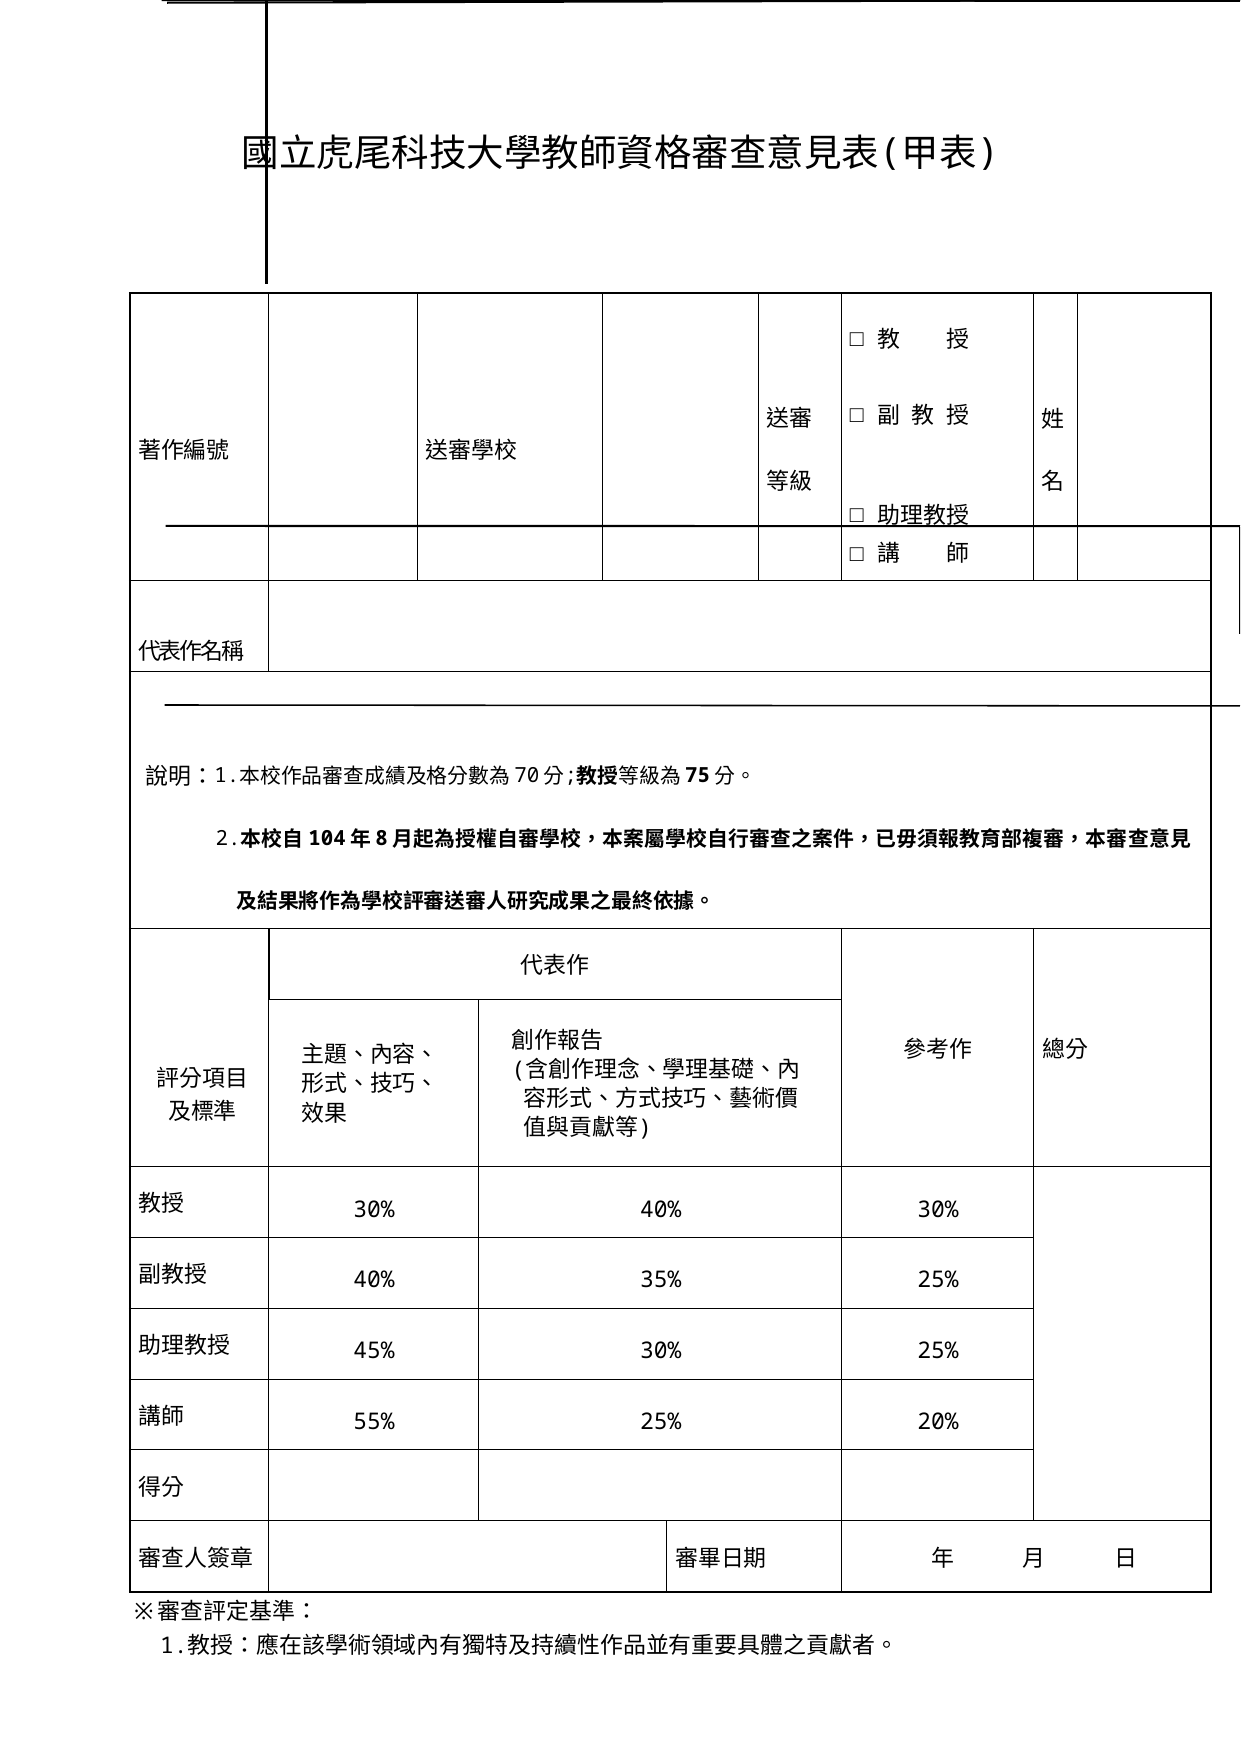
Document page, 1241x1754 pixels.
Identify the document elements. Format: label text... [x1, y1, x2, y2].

table_cell 55% [269, 1380, 478, 1449]
table_cell 姓名 [1034, 294, 1077, 525]
table_cell 教授 [131, 1167, 268, 1237]
table_cell [384, 672, 512, 704]
table_cell 25% [842, 1238, 1033, 1308]
table_cell [269, 528, 417, 580]
table_cell 說明：1.本校作品審查成績及格分數為70分;教授等級為75分。 2.本校自104年8月起為授權自審學校，本案屬學校自行審查之案件，已毋須報教育部複審，本審查意見及結果將作為學校評審送審人研究成果之最終依據。 3.依據教育部專科以上教師資格審定辦法規定，自106年2月1日起教師升等專門著作、作品、成就證明或技術報告，已取消最近5年代表作及最近7年參考作之年限限制，改為「取得前一職級後」相關著作均得採計，惟代表作加參考作至多五件。 [131, 718, 1210, 928]
table_cell [1078, 294, 1210, 525]
table_cell [1078, 528, 1210, 580]
table_cell 代表作 [270, 929, 841, 999]
table_cell [479, 1450, 841, 1520]
table_cell ※本案及格底線分數為 [131, 672, 384, 718]
text ※審查評定基準： [130, 1593, 1110, 1626]
table_cell [603, 294, 758, 525]
table_cell 著作編號 [131, 294, 268, 580]
table_cell [1034, 1167, 1210, 1520]
table_cell [759, 528, 841, 580]
table_cell [1034, 528, 1077, 580]
table_cell 助理教授 [131, 1309, 268, 1378]
table_cell □ 教 授 □ 副 教 授 □ 助理教授 [842, 294, 1033, 525]
text 國立虎尾科技大學教師資格審查意見表(甲表) [268, 108, 1110, 171]
table_cell 主題、內容、形式、技巧、效果 [269, 1000, 478, 1166]
table_cell 25% [842, 1309, 1033, 1378]
table_cell □ 講 師 [842, 528, 1033, 580]
table_cell 45% [269, 1309, 478, 1378]
table_cell 參考作 [842, 929, 1033, 1166]
table_cell 送審學校 [418, 294, 602, 524]
table_cell 審查人簽章 [131, 1521, 268, 1591]
table_cell 分。 [512, 707, 1210, 718]
table_cell 35% [479, 1238, 841, 1308]
table_cell [418, 528, 602, 580]
table_cell 25% [479, 1380, 841, 1449]
table_cell 得分 [131, 1450, 268, 1520]
table_header 表格編號：J [1078, 233, 1211, 292]
table_header J4□演員 [945, 233, 1078, 292]
table_cell 年 月 日 [842, 1521, 1210, 1591]
table_cell 講師 [131, 1380, 268, 1449]
table_cell [269, 1450, 478, 1520]
table_cell 審畢日期 [667, 1521, 841, 1591]
table_header J2□導演 [679, 233, 797, 292]
table_cell 40% [269, 1238, 478, 1308]
table_cell 總分 [1034, 929, 1210, 1166]
table_cell 副教授 [131, 1238, 268, 1308]
table_header 審查類別：作品及成就-藝術-民俗藝術 [130, 233, 576, 292]
table_cell 創作報告 (含創作理念、學理基礎、內容形式、方式技巧、藝術價值與貢獻等) [479, 1000, 841, 1166]
table_cell 評分項目 及標準 [131, 929, 268, 1166]
table_cell 40% [479, 1167, 841, 1237]
table_cell 分。 [512, 672, 1210, 705]
table_header J1□編劇 [576, 233, 679, 292]
table_cell 30% [479, 1309, 841, 1378]
text 國立虎尾科技大學教師資格審查意見表(甲表) [247, 139, 265, 165]
table_cell [603, 528, 758, 580]
text 國立虎尾科技大學教師資格審查意見表(甲表) [130, 108, 265, 171]
table_cell 送審 等級 [759, 294, 841, 525]
table_cell [269, 294, 417, 524]
table_cell [269, 1521, 666, 1591]
table_cell [842, 1450, 1033, 1520]
table_header J3□樂曲編撰 [797, 233, 945, 292]
table_cell 30% [842, 1167, 1033, 1237]
table_cell [269, 581, 1210, 671]
table_cell 20% [842, 1380, 1033, 1449]
table_cell 代表作名稱 [131, 581, 268, 671]
table_cell 30% [269, 1167, 478, 1237]
text 1.教授：應在該學術領域內有獨特及持續性作品並有重要具體之貢獻者。 [160, 1626, 1110, 1660]
table_cell [384, 706, 512, 718]
